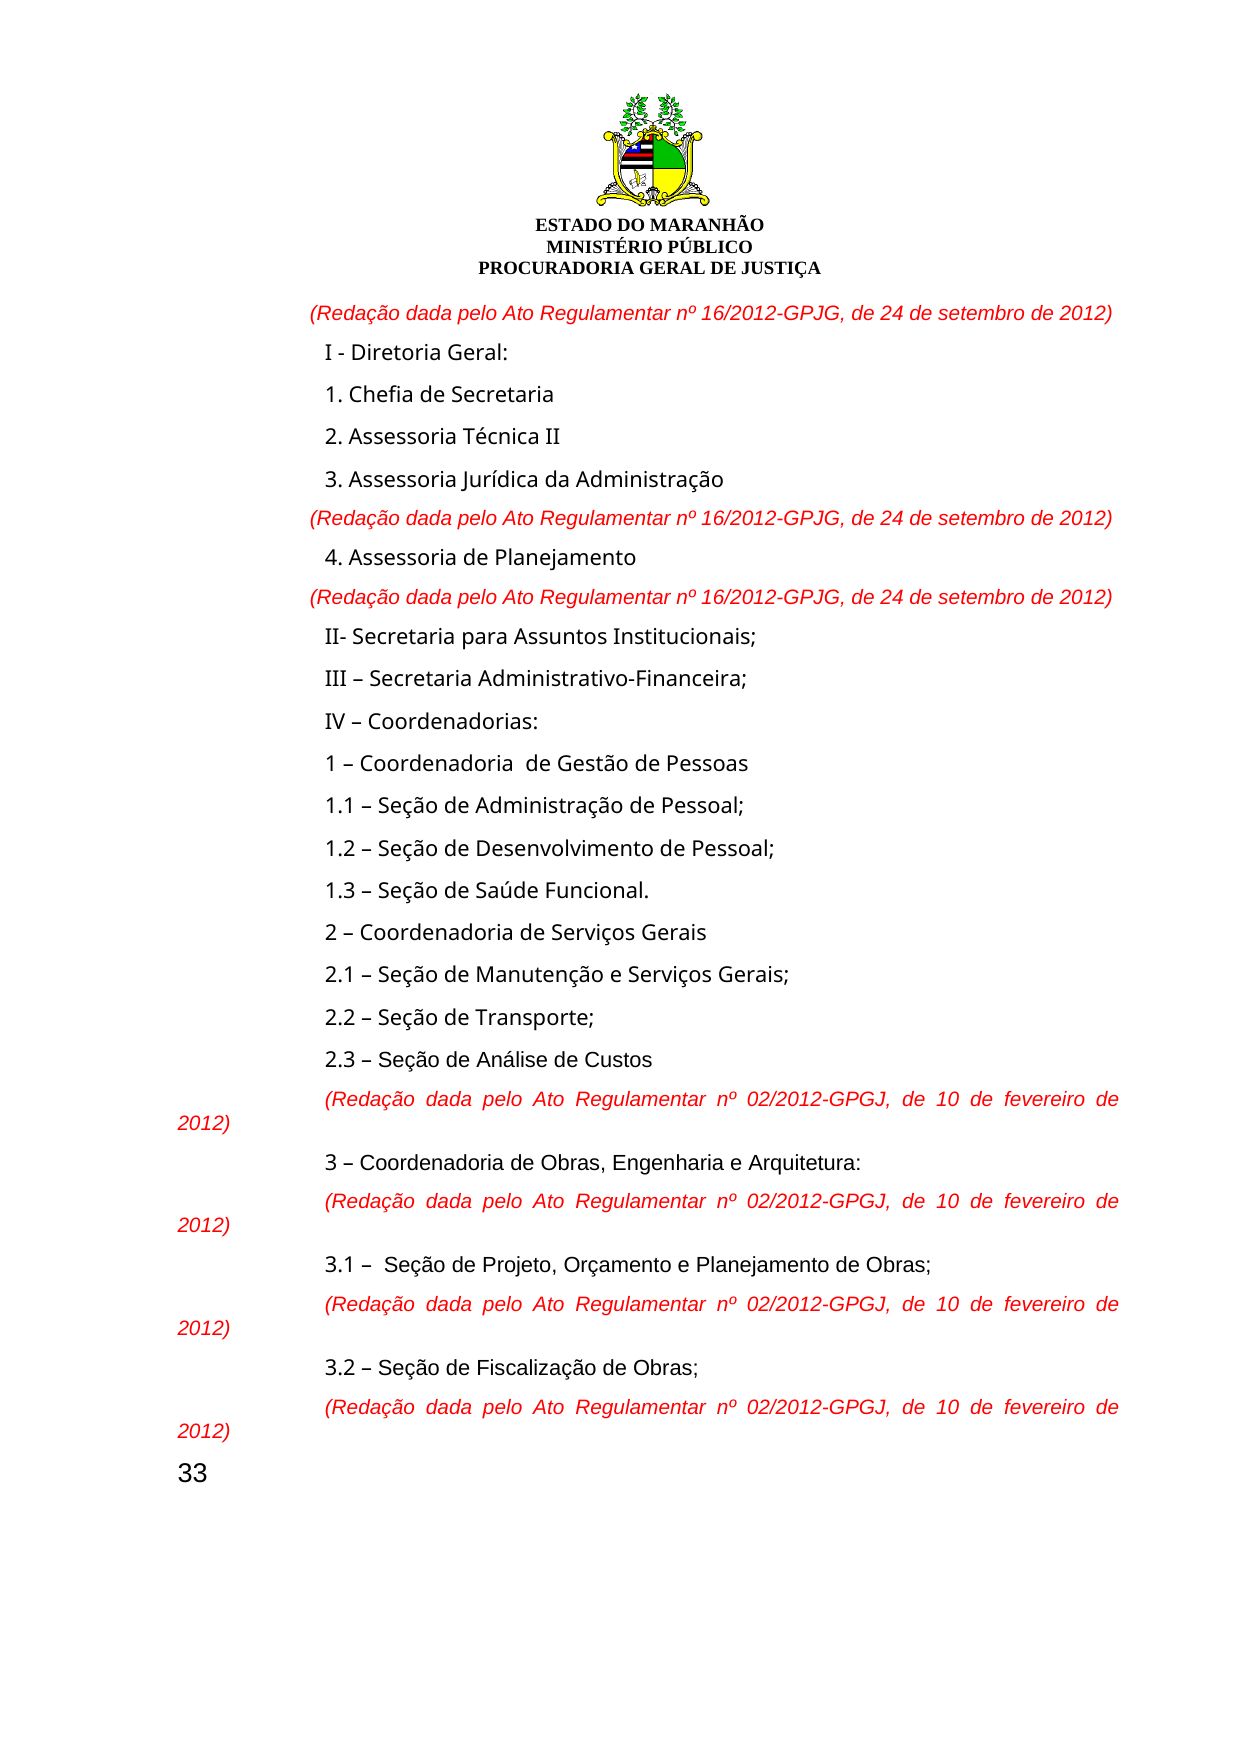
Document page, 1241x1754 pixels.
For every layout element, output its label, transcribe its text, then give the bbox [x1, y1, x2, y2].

text 1 – Coordenadoria de Gestão de Pessoas [177, 748, 1122, 778]
text I - Diretoria Geral: [177, 337, 1122, 367]
text 3.1 – Seção de Projeto, Orçamento e Planejamento de Obras; [177, 1249, 1122, 1279]
text IV – Coordenadorias: [177, 706, 1122, 736]
text (Redação dada pelo Ato Regulamentar nº 16/2012-GPJG, de 24 de setembro de 2012) [177, 585, 1122, 609]
text 2.2 – Seção de Transporte; [177, 1002, 1122, 1032]
text II- Secretaria para Assuntos Institucionais; [177, 621, 1122, 651]
text (Redação dada pelo Ato Regulamentar nº 16/2012-GPJG, de 24 de setembro de 2012) [177, 300, 1122, 324]
text 1.2 – Seção de Desenvolvimento de Pessoal; [177, 833, 1122, 862]
text 3 – Coordenadoria de Obras, Engenharia e Arquitetura: [177, 1147, 1122, 1177]
text (Redação dada pelo Ato Regulamentar nº 02/2012-GPGJ, de 10 de fevereiro de 2012) [177, 1086, 1122, 1134]
text 2.1 – Seção de Manutenção e Serviços Gerais; [177, 959, 1122, 989]
text 2 – Coordenadoria de Serviços Gerais [177, 917, 1122, 947]
text 1.3 – Seção de Saúde Funcional. [177, 875, 1122, 905]
text 3. Assessoria Jurídica da Administração [177, 464, 1122, 493]
text (Redação dada pelo Ato Regulamentar nº 02/2012-GPGJ, de 10 de fevereiro de 2012) [177, 1292, 1122, 1340]
text 2.3 – Seção de Análise de Custos [177, 1044, 1122, 1074]
text III – Secretaria Administrativo-Financeira; [177, 663, 1122, 693]
text 1.1 – Seção de Administração de Pessoal; [177, 790, 1122, 820]
text (Redação dada pelo Ato Regulamentar nº 02/2012-GPGJ, de 10 de fevereiro de 2012) [177, 1394, 1122, 1442]
text 4. Assessoria de Planejamento [177, 542, 1122, 572]
text 2. Assessoria Técnica II [177, 421, 1122, 451]
text (Redação dada pelo Ato Regulamentar nº 02/2012-GPGJ, de 10 de fevereiro de 2012) [177, 1189, 1122, 1237]
text 1. Chefia de Secretaria [177, 379, 1122, 409]
text 3.2 – Seção de Fiscalização de Obras; [177, 1352, 1122, 1382]
text (Redação dada pelo Ato Regulamentar nº 16/2012-GPJG, de 24 de setembro de 2012) [177, 506, 1122, 530]
